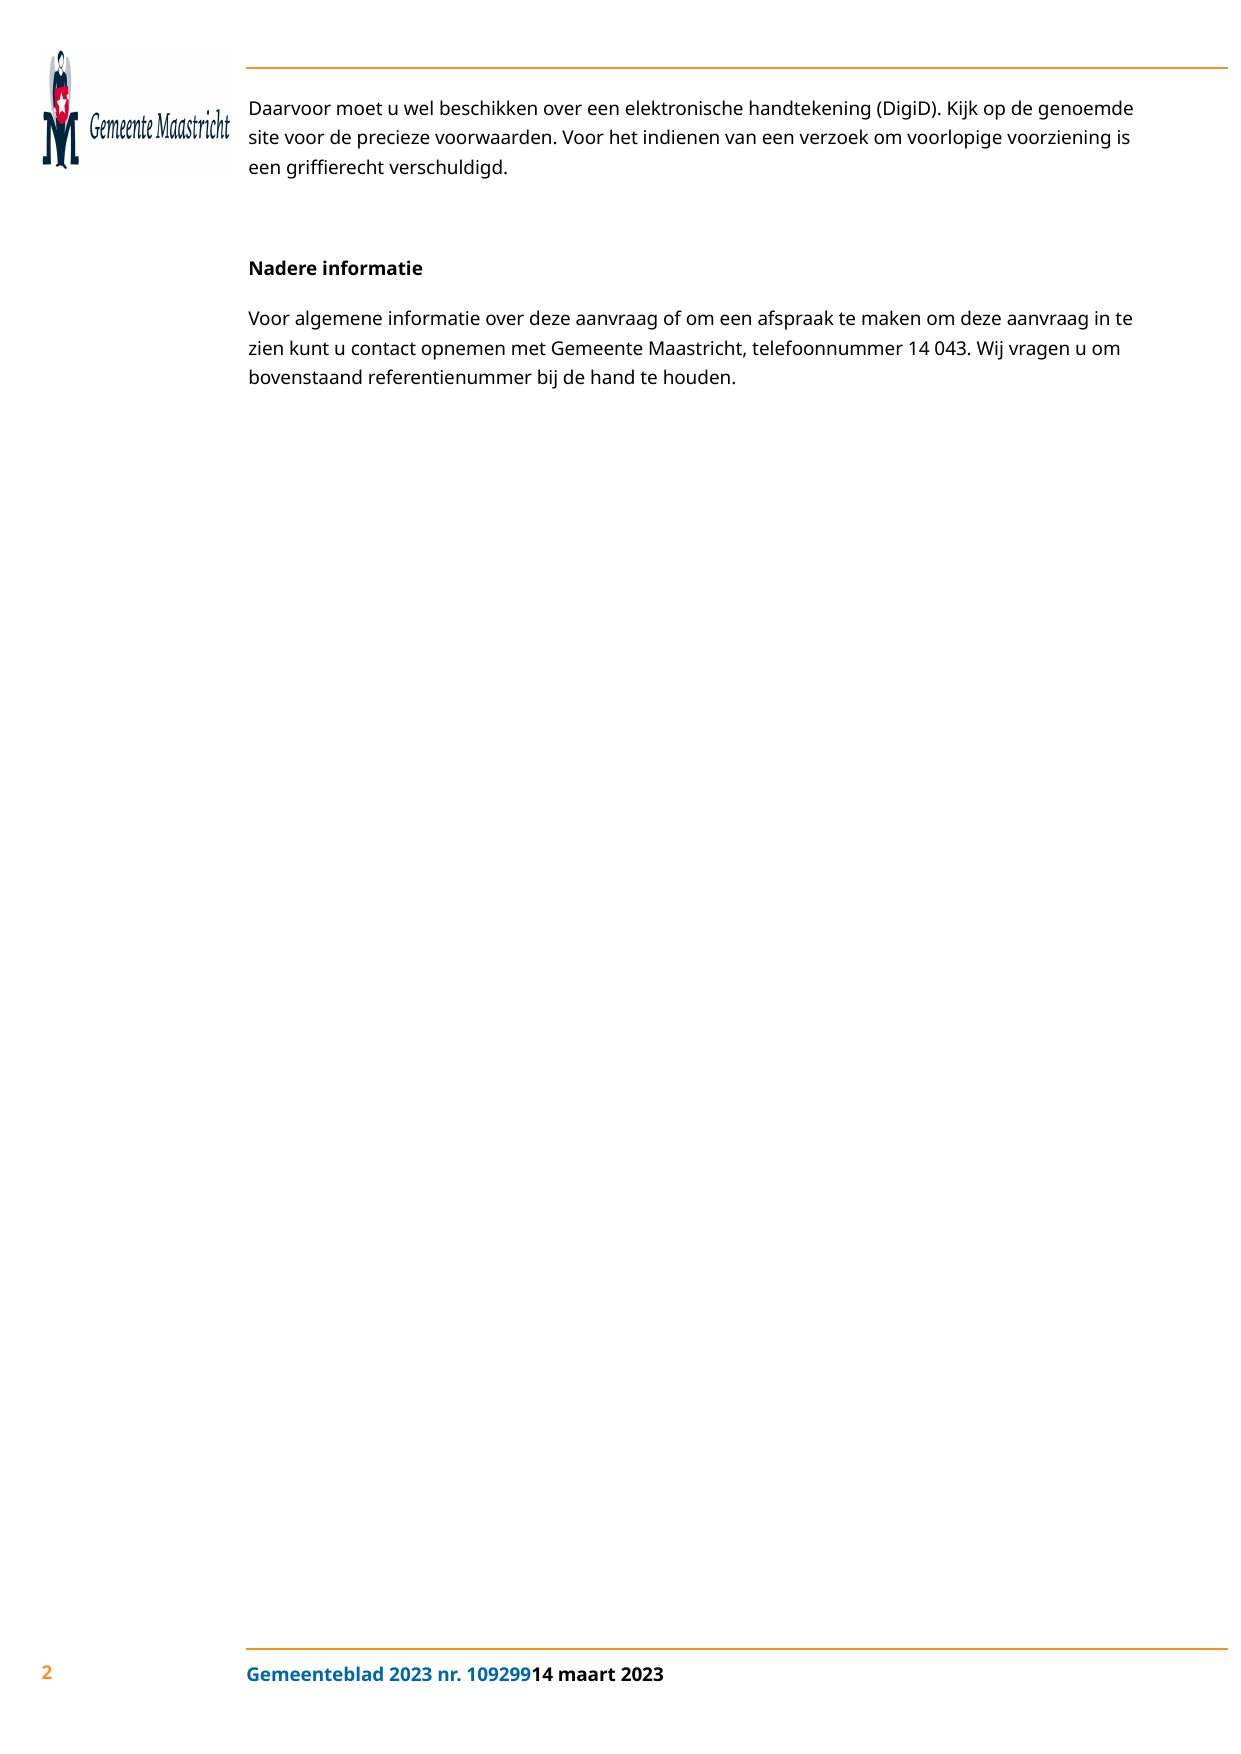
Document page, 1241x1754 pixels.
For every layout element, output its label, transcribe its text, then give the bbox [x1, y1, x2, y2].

text Daarvoor moet u wel beschikken over een elektronische handtekening (DigiD). Kijk op de genoemde site voor de precieze voorwaarden. Voor het indienen van een verzoek om voorlopige voorziening is een griffierecht verschuldigd. [248, 95, 1152, 180]
text Nadere informatie [248, 255, 1152, 281]
text Voor algemene informatie over deze aanvraag of om een afspraak te maken om deze aanvraag in te zien kunt u contact opnemen met Gemeente Maastricht, telefoonnummer 14 043. Wij vragen u om bovenstaand referentienummer bij de hand te houden. [248, 305, 1152, 390]
picture [41, 47, 231, 172]
